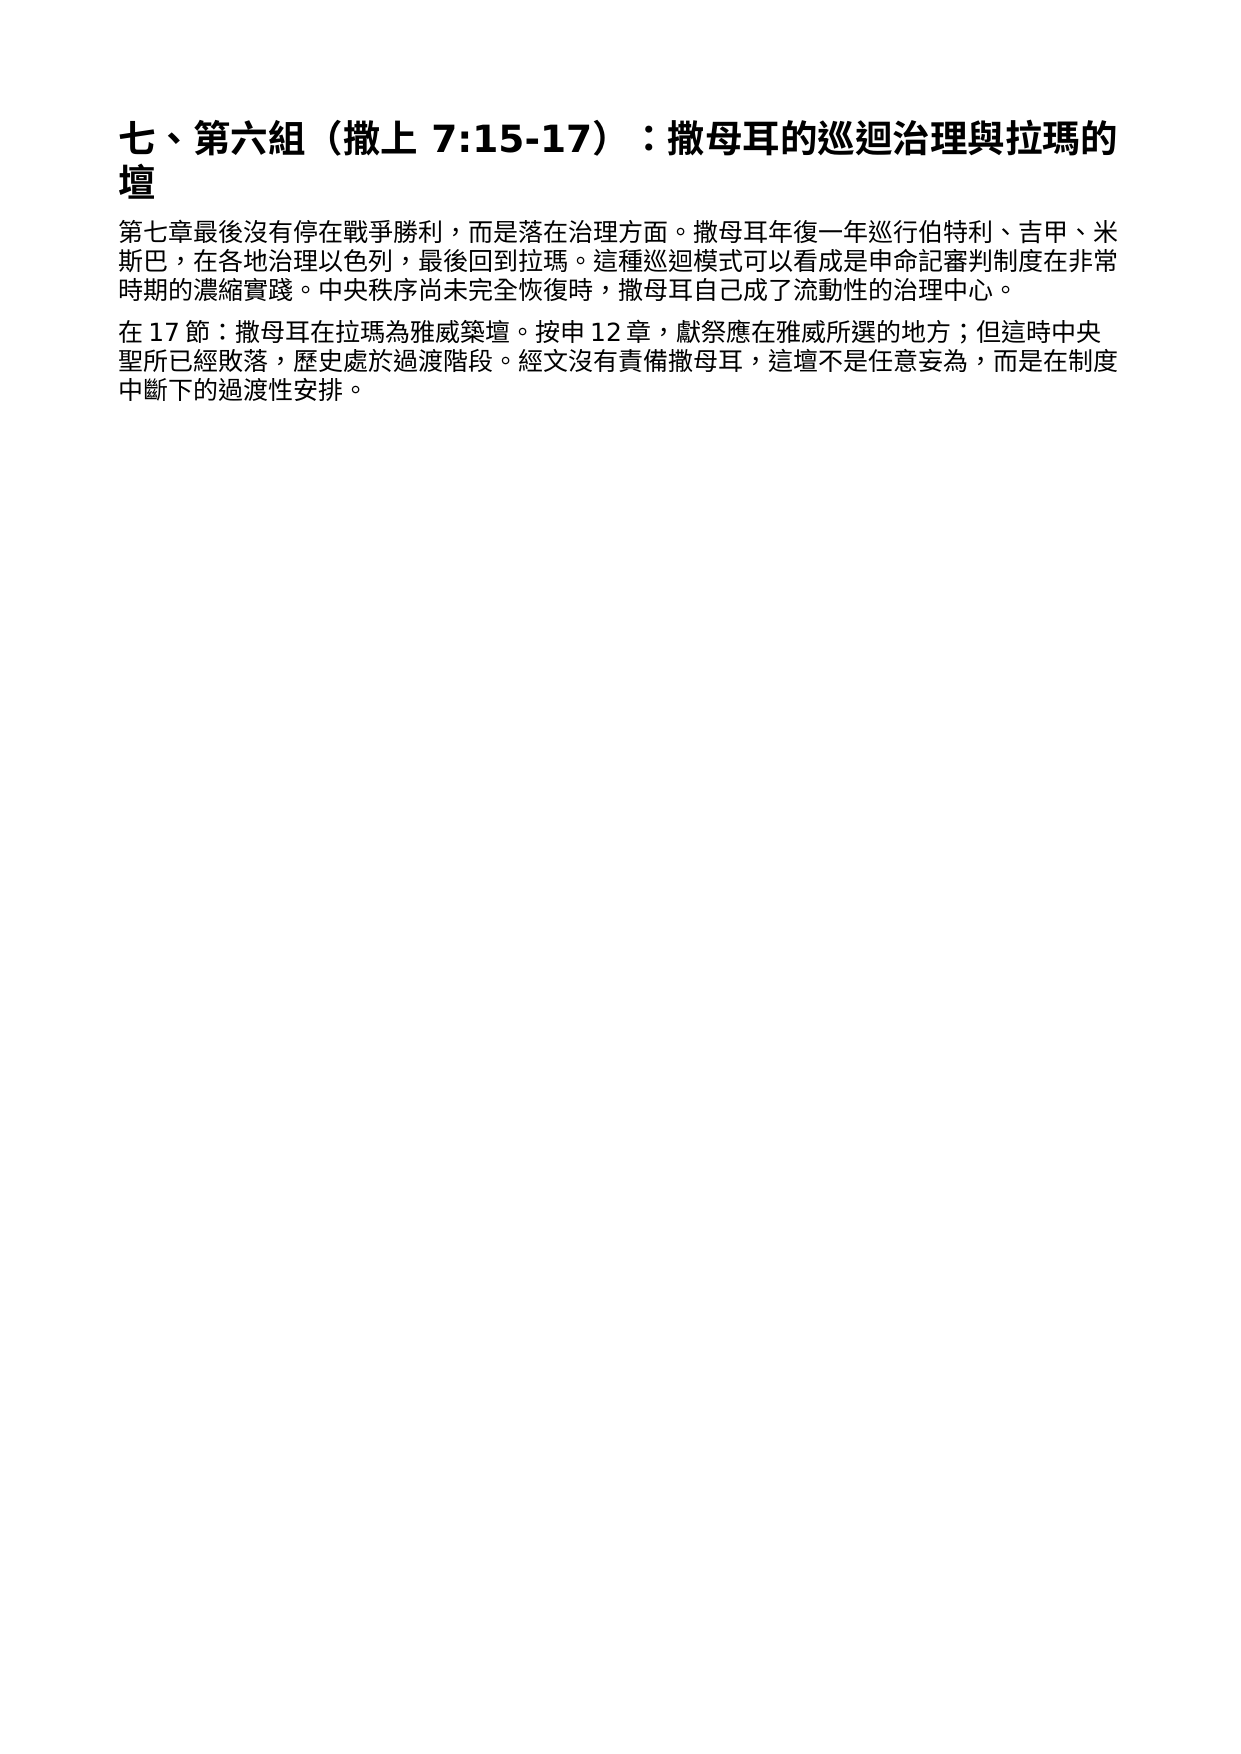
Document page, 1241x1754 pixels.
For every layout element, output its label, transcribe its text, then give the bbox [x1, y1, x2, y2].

text 第七章最後沒有停在戰爭勝利，而是落在治理方面。撒母耳年復一年巡行伯特利、吉甲、米斯巴，在各地治理以色列，最後回到拉瑪。這種巡迴模式可以看成是申命記審判制度在非常時期的濃縮實踐。中央秩序尚未完全恢復時，撒母耳自己成了流動性的治理中心。 [118, 218, 1122, 305]
subtitle 七、第六組（撒上 7:15-17）：撒母耳的巡迴治理與拉瑪的壇 [118, 118, 1122, 205]
text 在17節：撒母耳在拉瑪為雅威築壇。按申12章，獻祭應在雅威所選的地方；但這時中央聖所已經敗落，歷史處於過渡階段。經文沒有責備撒母耳，這壇不是任意妄為，而是在制度中斷下的過渡性安排。 [118, 318, 1122, 405]
